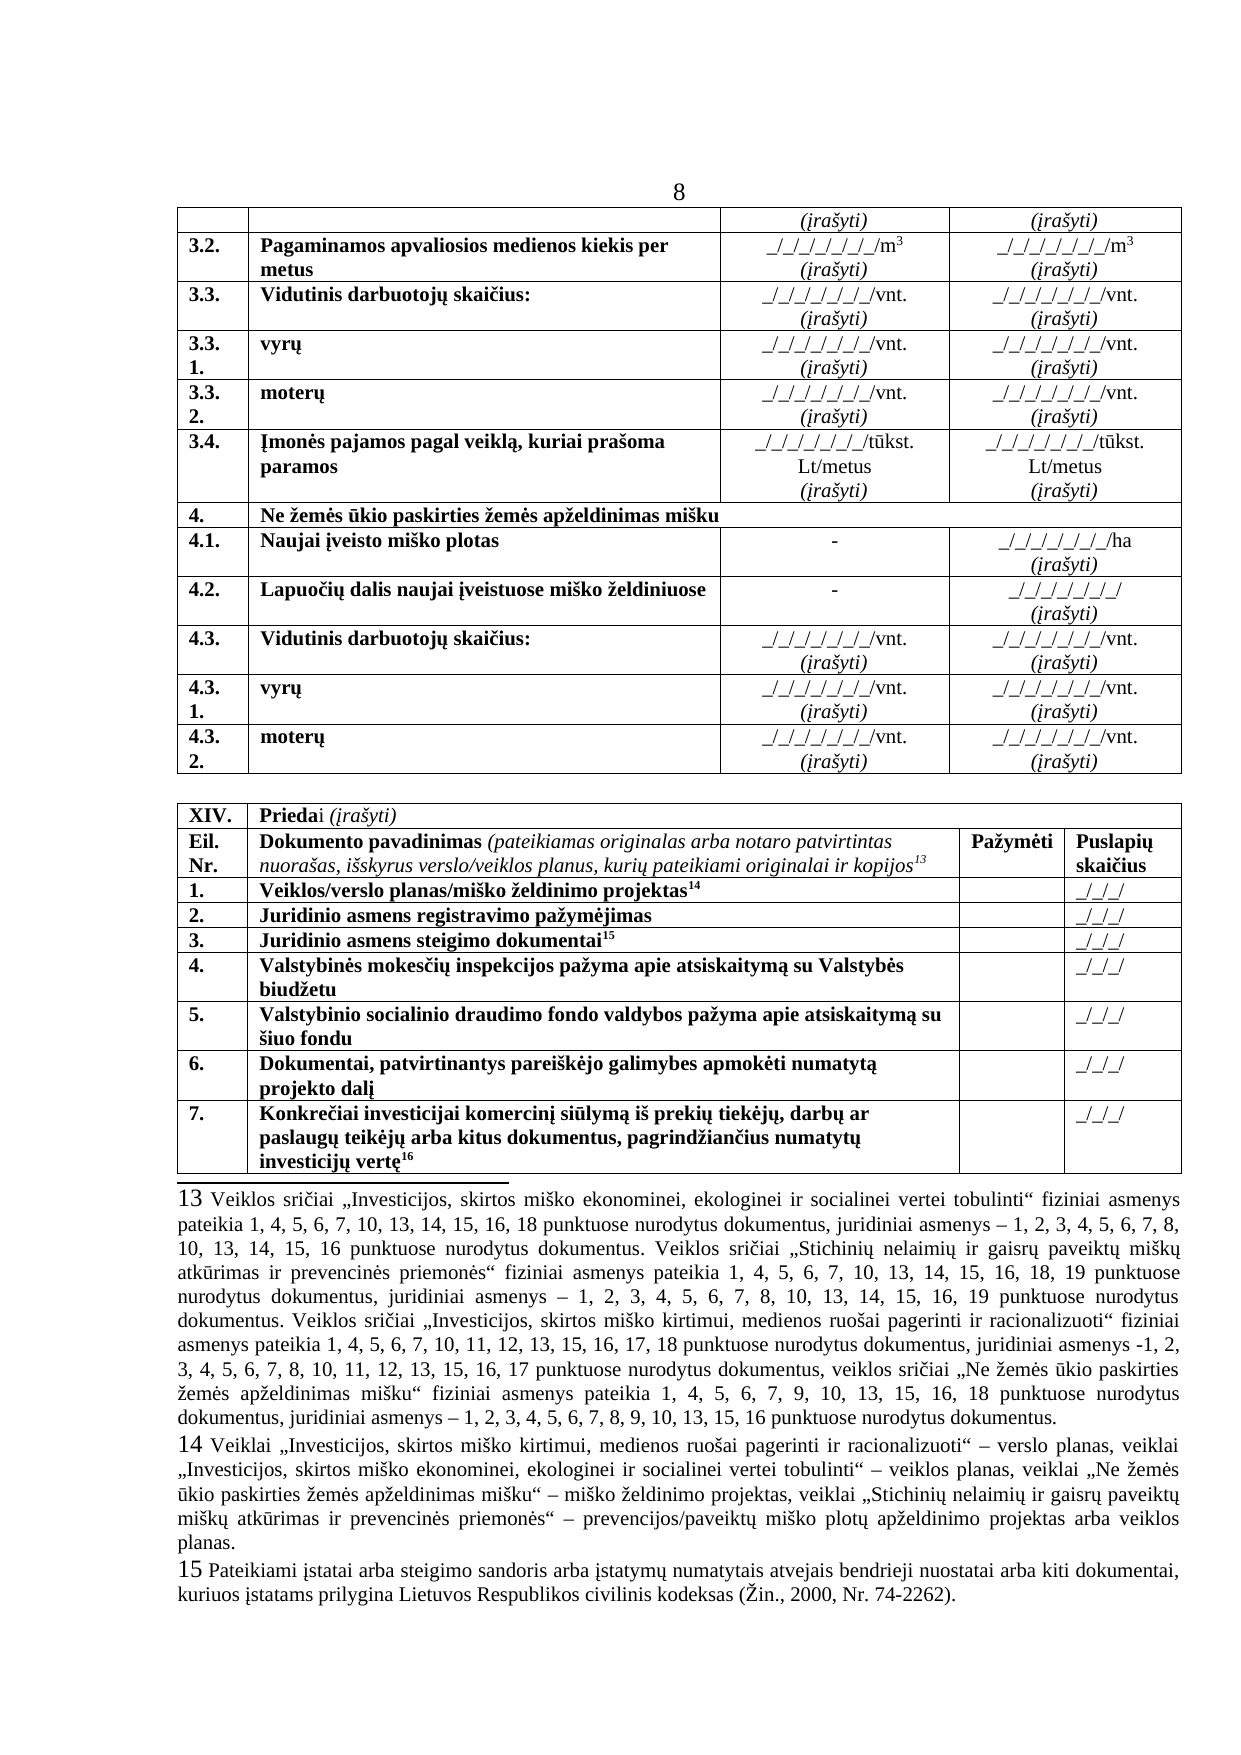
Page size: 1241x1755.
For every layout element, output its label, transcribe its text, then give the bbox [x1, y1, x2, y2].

table_cell Valstybinės mokesčių inspekcijos pažyma apie atsiskaitymą su Valstybės biudžetu [248, 953, 959, 1001]
table_cell [960, 903, 1064, 927]
table_cell _/_/_/_/_/_/_/vnt. (įrašyti) [721, 725, 949, 773]
table_cell 4. [178, 503, 248, 527]
table_cell _/_/_/ [1065, 1002, 1181, 1050]
table_cell 3.4. [178, 430, 248, 502]
table_cell 5. [178, 1002, 247, 1050]
table_cell _/_/_/_/_/_/_/vnt. (įrašyti) [721, 675, 949, 723]
table_cell 6. [178, 1051, 247, 1099]
table_cell Pagaminamos apvaliosios medienos kiekis per metus [249, 233, 720, 281]
table_cell _/_/_/_/_/_/_/vnt. (įrašyti) [950, 626, 1181, 674]
table_cell Puslapių skaičius [1065, 829, 1181, 877]
table_cell Konkrečiai investicijai komercinį siūlymą iš prekių tiekėjų, darbų ar paslaugų teikėjų arba kitus dokumentus, pagrindžiančius numatytų investicijų vertę [248, 1101, 959, 1173]
table_header Priedai (įrašyti) [248, 804, 1181, 827]
table_cell Dokumento pavadinimas (pateikiamas originalas arba notaro patvirtintas nuorašas, išskyrus verslo/veiklos planus, kurių pateikiami originalai ir kopijos [248, 829, 959, 877]
table_cell 3.2. [178, 233, 248, 281]
table_cell 4.1. [178, 528, 248, 576]
table_cell [178, 208, 248, 232]
table_cell Įmonės pajamos pagal veiklą, kuriai prašoma paramos [249, 430, 720, 502]
table_cell 7. [178, 1101, 247, 1173]
table_cell moterų [249, 725, 720, 773]
table_cell [960, 878, 1064, 902]
table_cell _/_/_/_/_/_/_/m3 (įrašyti) [950, 233, 1181, 281]
table_cell 1. [178, 878, 247, 902]
table_cell Naujai įveisto miško plotas [249, 528, 720, 576]
table_cell [249, 208, 720, 232]
table_cell _/_/_/ [1065, 928, 1181, 952]
table_cell Juridinio asmens registravimo pažymėjimas [248, 903, 959, 927]
table_cell 4.3. 1. [178, 675, 248, 723]
table_cell Vidutinis darbuotojų skaičius: [249, 282, 720, 330]
table_cell 3.3. [178, 282, 248, 330]
table_cell _/_/_/_/_/_/_/vnt. (įrašyti) [721, 282, 949, 330]
table_cell _/_/_/_/_/_/_/ (įrašyti) [950, 577, 1181, 625]
table_cell _/_/_/_/_/_/_/vnt. (įrašyti) [721, 626, 949, 674]
table_cell - [721, 577, 949, 625]
table_cell _/_/_/ [1065, 953, 1181, 1001]
table_cell Lapuočių dalis naujai įveistuose miško želdiniuose [249, 577, 720, 625]
table_cell 4. [178, 953, 247, 1001]
table_header XIV. [178, 804, 247, 827]
table_cell 4.2. [178, 577, 248, 625]
table_cell 2. [178, 903, 247, 927]
table_cell 4.3. [178, 626, 248, 674]
table_cell 4.3. 2. [178, 725, 248, 773]
table_cell 3. [178, 928, 247, 952]
table_cell _/_/_/ [1065, 903, 1181, 927]
table_cell _/_/_/ [1065, 1051, 1181, 1099]
table_cell _/_/_/_/_/_/_/ha (įrašyti) [950, 528, 1181, 576]
table_cell [960, 1101, 1064, 1173]
table_cell - [721, 528, 949, 576]
table_cell _/_/_/_/_/_/_/vnt. (įrašyti) [721, 331, 949, 379]
table_cell vyrų [249, 331, 720, 379]
table_cell Ne žemės ūkio paskirties žemės apželdinimas mišku [249, 503, 1181, 527]
table_cell Dokumentai, patvirtinantys pareiškėjo galimybes apmokėti numatytą projekto dalį [248, 1051, 959, 1099]
table_cell Vidutinis darbuotojų skaičius: [249, 626, 720, 674]
table_cell [960, 1002, 1064, 1050]
table_cell Eil. Nr. [178, 829, 247, 877]
table_cell moterų [249, 380, 720, 428]
table_cell _/_/_/_/_/_/_/vnt. (įrašyti) [950, 331, 1181, 379]
table_cell _/_/_/_/_/_/_/vnt. (įrašyti) [721, 380, 949, 428]
table_cell Valstybinio socialinio draudimo fondo valdybos pažyma apie atsiskaitymą su šiuo fondu [248, 1002, 959, 1050]
table_cell (įrašyti) [950, 208, 1181, 232]
table_cell Pažymėti [960, 829, 1064, 877]
table_cell vyrų [249, 675, 720, 723]
table_cell _/_/_/ [1065, 1101, 1181, 1173]
table_cell [960, 1051, 1064, 1099]
table_cell _/_/_/_/_/_/_/tūkst. Lt/metus (įrašyti) [950, 430, 1181, 502]
table_cell Veiklos/verslo planas/miško želdinimo projektas [248, 878, 959, 902]
table_cell _/_/_/ [1065, 878, 1181, 902]
table_cell _/_/_/_/_/_/_/vnt. (įrašyti) [950, 282, 1181, 330]
table_cell [960, 953, 1064, 1001]
table_cell Juridinio asmens steigimo dokumentai [248, 928, 959, 952]
table_cell 3.3. 1. [178, 331, 248, 379]
table_cell _/_/_/_/_/_/_/m3 (įrašyti) [721, 233, 949, 281]
table_cell _/_/_/_/_/_/_/tūkst. Lt/metus (įrašyti) [721, 430, 949, 502]
table_cell [960, 928, 1064, 952]
table_cell _/_/_/_/_/_/_/vnt. (įrašyti) [950, 380, 1181, 428]
table_cell 3.3. 2. [178, 380, 248, 428]
table_cell _/_/_/_/_/_/_/vnt. (įrašyti) [950, 675, 1181, 723]
table_cell _/_/_/_/_/_/_/vnt. (įrašyti) [950, 725, 1181, 773]
table_cell (įrašyti) [721, 208, 949, 232]
